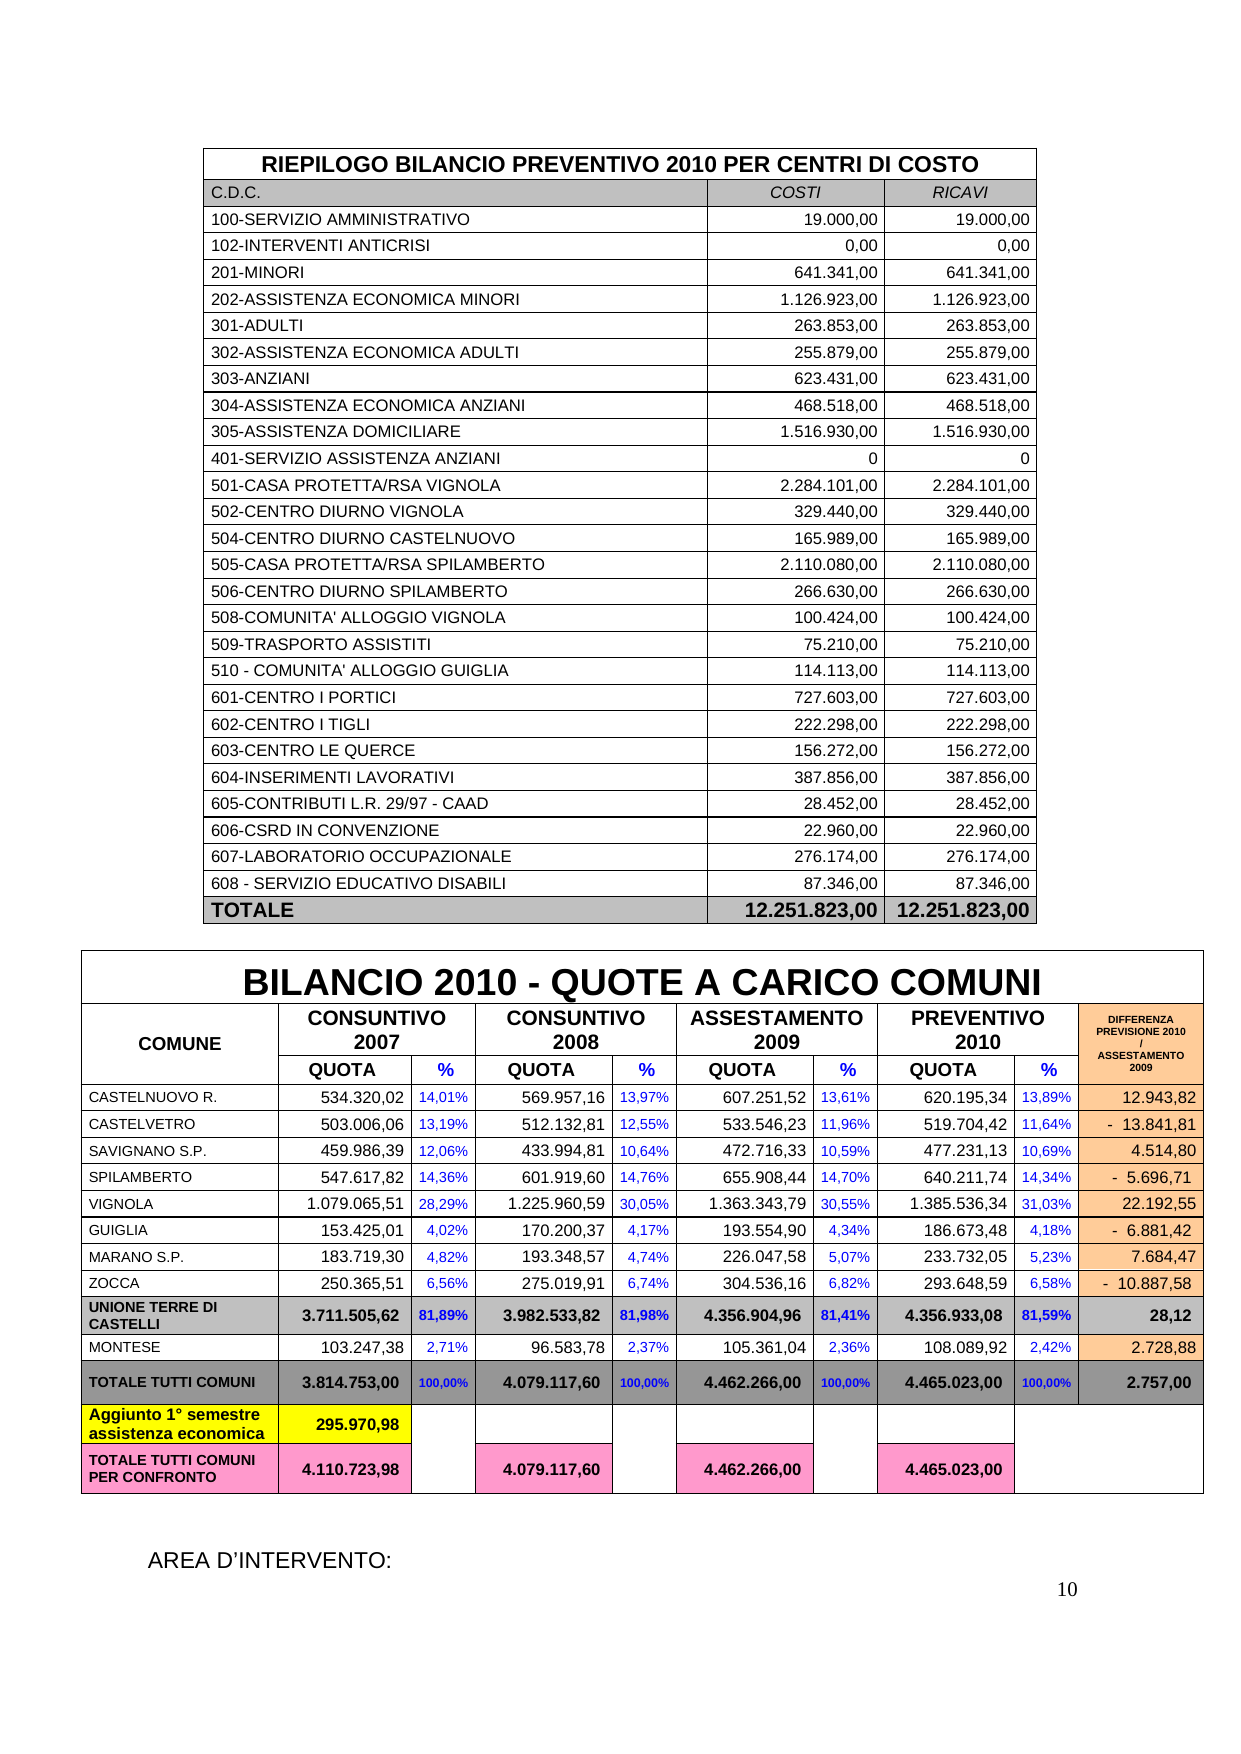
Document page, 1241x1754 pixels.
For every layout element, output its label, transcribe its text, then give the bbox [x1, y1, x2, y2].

table_cell 0 [885, 446, 1036, 471]
table_cell 623.431,00 [708, 366, 884, 391]
table_cell 533.546,23 [677, 1111, 813, 1137]
table_cell - 5.696,71 [1079, 1164, 1203, 1190]
table_cell QUOTA [677, 1056, 813, 1084]
table_cell 302-ASSISTENZA ECONOMICA ADULTI [204, 339, 707, 365]
table_header RIEPILOGO BILANCIO PREVENTIVO 2010 PER CENTRI DI COSTO [204, 149, 1036, 179]
table_cell 105.361,04 [677, 1335, 813, 1360]
table_cell 75.210,00 [885, 632, 1036, 657]
table_cell 255.879,00 [885, 339, 1036, 365]
table_cell 100,00% [412, 1361, 475, 1404]
table_cell 329.440,00 [708, 499, 884, 524]
table_cell 100.424,00 [708, 605, 884, 631]
table_cell 156.272,00 [885, 738, 1036, 763]
table_cell 608 - SERVIZIO EDUCATIVO DISABILI [204, 871, 707, 896]
text AREA D’INTERVENTO: [148, 1547, 1078, 1573]
table_cell 1.363.343,79 [677, 1191, 813, 1216]
table_cell 193.348,57 [476, 1244, 612, 1269]
table_cell 19.000,00 [885, 207, 1036, 232]
table_cell 607.251,52 [677, 1085, 813, 1110]
table_cell 87.346,00 [885, 871, 1036, 896]
table_cell 605-CONTRIBUTI L.R. 29/97 - CAAD [204, 791, 707, 816]
table_cell 193.554,90 [677, 1218, 813, 1243]
table_cell % [814, 1056, 877, 1084]
table_cell 22.192,55 [1079, 1191, 1203, 1216]
table_cell 4.079.117,60 [476, 1361, 612, 1404]
table_cell DIFFERENZA PREVISIONE 2010 / ASSESTAMENTO 2009 [1079, 1004, 1203, 1084]
table_cell 4.465.023,00 [878, 1361, 1014, 1404]
table_cell 519.704,42 [878, 1111, 1014, 1137]
table_cell 170.200,37 [476, 1218, 612, 1243]
table_cell 6,82% [814, 1271, 877, 1296]
table_cell 401-SERVIZIO ASSISTENZA ANZIANI [204, 446, 707, 471]
table_cell 387.856,00 [885, 764, 1036, 790]
table_cell C.D.C. [204, 180, 707, 206]
table_cell 620.195,34 [878, 1085, 1014, 1110]
table_cell 28,12 [1079, 1297, 1203, 1334]
table_cell 4.514,80 [1079, 1138, 1203, 1163]
table_cell 156.272,00 [708, 738, 884, 763]
table_cell 4.356.933,08 [878, 1297, 1014, 1334]
table_cell 4,82% [412, 1244, 475, 1269]
table_cell 4.465.023,00 [878, 1444, 1014, 1493]
table_cell 165.989,00 [885, 525, 1036, 551]
table_cell CONSUNTIVO 2008 [476, 1004, 676, 1055]
table_cell 22.960,00 [708, 818, 884, 843]
table_cell 508-COMUNITA' ALLOGGIO VIGNOLA [204, 605, 707, 631]
table_cell 4.462.266,00 [677, 1361, 813, 1404]
table_cell [476, 1405, 612, 1443]
table_cell [878, 1405, 1014, 1443]
table_cell 4,18% [1015, 1218, 1078, 1243]
table_cell 1.385.536,34 [878, 1191, 1014, 1216]
table_cell - 10.887,58 [1079, 1271, 1203, 1296]
table_cell 28.452,00 [885, 791, 1036, 816]
table_cell 603-CENTRO LE QUERCE [204, 738, 707, 763]
table_cell TOTALE TUTTI COMUNI [82, 1361, 278, 1404]
table_cell 12,55% [613, 1111, 676, 1137]
table_cell 472.716,33 [677, 1138, 813, 1163]
table_cell 10,69% [1015, 1138, 1078, 1163]
table_cell 509-TRASPORTO ASSISTITI [204, 632, 707, 657]
table_cell 1.516.930,00 [708, 419, 884, 444]
table_cell RICAVI [885, 180, 1036, 206]
table_cell 569.957,16 [476, 1085, 612, 1110]
table_cell 6,58% [1015, 1271, 1078, 1296]
table_cell MONTESE [82, 1335, 278, 1360]
table_header BILANCIO 2010 - QUOTE A CARICO COMUNI [82, 951, 1203, 1003]
table_cell 250.365,51 [279, 1271, 411, 1296]
table_cell 5,07% [814, 1244, 877, 1269]
table_cell % [412, 1056, 475, 1084]
table_cell 601-CENTRO I PORTICI [204, 685, 707, 710]
table_cell 468.518,00 [708, 393, 884, 418]
table_cell 2.757,00 [1079, 1361, 1203, 1404]
table_cell 28.452,00 [708, 791, 884, 816]
table_cell 276.174,00 [708, 844, 884, 869]
table_cell VIGNOLA [82, 1191, 278, 1216]
table_cell 266.630,00 [885, 579, 1036, 604]
table_cell 11,64% [1015, 1111, 1078, 1137]
table_cell 303-ANZIANI [204, 366, 707, 391]
table_cell 293.648,59 [878, 1271, 1014, 1296]
table_cell - 13.841,81 [1079, 1111, 1203, 1137]
table_cell [613, 1405, 676, 1493]
table_cell 606-CSRD IN CONVENZIONE [204, 818, 707, 843]
table_cell 266.630,00 [708, 579, 884, 604]
table_cell 329.440,00 [885, 499, 1036, 524]
table_cell 11,96% [814, 1111, 877, 1137]
table_cell QUOTA [878, 1056, 1014, 1084]
table_cell 114.113,00 [708, 658, 884, 684]
table_cell GUIGLIA [82, 1218, 278, 1243]
table_cell 13,97% [613, 1085, 676, 1110]
table_cell 305-ASSISTENZA DOMICILIARE [204, 419, 707, 444]
table_cell [814, 1405, 877, 1493]
table_cell 510 - COMUNITA' ALLOGGIO GUIGLIA [204, 658, 707, 684]
table_cell 1.516.930,00 [885, 419, 1036, 444]
table_cell 4.110.723,98 [279, 1444, 411, 1493]
table_cell [412, 1405, 475, 1493]
table_cell 186.673,48 [878, 1218, 1014, 1243]
table_cell 640.211,74 [878, 1164, 1014, 1190]
table_cell 2,37% [613, 1335, 676, 1360]
table_cell 3.711.505,62 [279, 1297, 411, 1334]
table_cell 7.684,47 [1079, 1244, 1203, 1269]
table_cell 108.089,92 [878, 1335, 1014, 1360]
table_cell TOTALE [204, 897, 707, 923]
table_cell 100.424,00 [885, 605, 1036, 631]
table_cell CASTELVETRO [82, 1111, 278, 1137]
table_cell 502-CENTRO DIURNO VIGNOLA [204, 499, 707, 524]
table_cell 727.603,00 [708, 685, 884, 710]
table_cell 96.583,78 [476, 1335, 612, 1360]
table_cell 501-CASA PROTETTA/RSA VIGNOLA [204, 472, 707, 498]
table_cell 2.728,88 [1079, 1335, 1203, 1360]
table_cell 4,17% [613, 1218, 676, 1243]
table_cell 81,41% [814, 1297, 877, 1334]
table_cell [1015, 1405, 1203, 1493]
table_cell 727.603,00 [885, 685, 1036, 710]
table_cell 655.908,44 [677, 1164, 813, 1190]
table_cell 12.943,82 [1079, 1085, 1203, 1110]
table_cell 304-ASSISTENZA ECONOMICA ANZIANI [204, 393, 707, 418]
table_cell 1.079.065,51 [279, 1191, 411, 1216]
table_cell 10,59% [814, 1138, 877, 1163]
table_cell 81,98% [613, 1297, 676, 1334]
table_cell 387.856,00 [708, 764, 884, 790]
table_cell 31,03% [1015, 1191, 1078, 1216]
table_cell 100,00% [1015, 1361, 1078, 1404]
table_cell 5,23% [1015, 1244, 1078, 1269]
table_cell 2.110.080,00 [885, 552, 1036, 577]
table_cell 226.047,58 [677, 1244, 813, 1269]
table_cell 276.174,00 [885, 844, 1036, 869]
table_cell 0,00 [885, 233, 1036, 259]
table_cell 0,00 [708, 233, 884, 259]
table_cell 4,02% [412, 1218, 475, 1243]
table_cell 183.719,30 [279, 1244, 411, 1269]
table_cell 505-CASA PROTETTA/RSA SPILAMBERTO [204, 552, 707, 577]
table_cell 201-MINORI [204, 260, 707, 285]
table_cell 2.284.101,00 [885, 472, 1036, 498]
table_cell 433.994,81 [476, 1138, 612, 1163]
table_cell 604-INSERIMENTI LAVORATIVI [204, 764, 707, 790]
table_cell 468.518,00 [885, 393, 1036, 418]
table_cell MARANO S.P. [82, 1244, 278, 1269]
table_cell 233.732,05 [878, 1244, 1014, 1269]
table_cell 12.251.823,00 [885, 897, 1036, 923]
table_cell 4.462.266,00 [677, 1444, 813, 1493]
table_cell 30,05% [613, 1191, 676, 1216]
table_cell ASSESTAMENTO 2009 [677, 1004, 877, 1055]
table_cell 100,00% [814, 1361, 877, 1404]
table_cell 4,74% [613, 1244, 676, 1269]
table_cell PREVENTIVO 2010 [878, 1004, 1078, 1055]
table_cell ZOCCA [82, 1271, 278, 1296]
table_cell 2,42% [1015, 1335, 1078, 1360]
table_cell 503.006,06 [279, 1111, 411, 1137]
table_cell 4.079.117,60 [476, 1444, 612, 1493]
table_cell 255.879,00 [708, 339, 884, 365]
table_cell 304.536,16 [677, 1271, 813, 1296]
table_cell 14,36% [412, 1164, 475, 1190]
table_cell 301-ADULTI [204, 313, 707, 338]
table_cell 2.110.080,00 [708, 552, 884, 577]
table_cell 81,59% [1015, 1297, 1078, 1334]
table_cell 534.320,02 [279, 1085, 411, 1110]
table_cell 222.298,00 [885, 711, 1036, 737]
table_cell SPILAMBERTO [82, 1164, 278, 1190]
table_cell SAVIGNANO S.P. [82, 1138, 278, 1163]
table_cell 295.970,98 [279, 1405, 411, 1443]
table_cell 607-LABORATORIO OCCUPAZIONALE [204, 844, 707, 869]
table_cell Aggiunto 1° semestre assistenza economica [82, 1405, 278, 1443]
table_cell COMUNE [82, 1004, 278, 1084]
table_cell 102-INTERVENTI ANTICRISI [204, 233, 707, 259]
table_cell [677, 1405, 813, 1443]
table_cell 12,06% [412, 1138, 475, 1163]
table_cell - 6.881,42 [1079, 1218, 1203, 1243]
table_cell 1.126.923,00 [885, 286, 1036, 312]
table_cell 30,55% [814, 1191, 877, 1216]
table_cell CONSUNTIVO 2007 [279, 1004, 475, 1055]
table_cell 602-CENTRO I TIGLI [204, 711, 707, 737]
table_cell 12.251.823,00 [708, 897, 884, 923]
table_cell 87.346,00 [708, 871, 884, 896]
table_cell QUOTA [279, 1056, 411, 1084]
table_cell 153.425,01 [279, 1218, 411, 1243]
table_cell 13,89% [1015, 1085, 1078, 1110]
table_cell 601.919,60 [476, 1164, 612, 1190]
table_cell 22.960,00 [885, 818, 1036, 843]
table_cell TOTALE TUTTI COMUNI PER CONFRONTO [82, 1444, 278, 1493]
table_cell 641.341,00 [885, 260, 1036, 285]
table_cell 3.814.753,00 [279, 1361, 411, 1404]
table_cell 4,34% [814, 1218, 877, 1243]
table_cell % [613, 1056, 676, 1084]
table_cell 202-ASSISTENZA ECONOMICA MINORI [204, 286, 707, 312]
table_cell 2,71% [412, 1335, 475, 1360]
table_cell 1.225.960,59 [476, 1191, 612, 1216]
table_cell 547.617,82 [279, 1164, 411, 1190]
table_cell 14,76% [613, 1164, 676, 1190]
table_cell 263.853,00 [708, 313, 884, 338]
table_cell 81,89% [412, 1297, 475, 1334]
table_cell 28,29% [412, 1191, 475, 1216]
table_cell 263.853,00 [885, 313, 1036, 338]
table_cell 623.431,00 [885, 366, 1036, 391]
table_cell 14,01% [412, 1085, 475, 1110]
table_cell UNIONE TERRE DI CASTELLI [82, 1297, 278, 1334]
table_cell 19.000,00 [708, 207, 884, 232]
table_cell 1.126.923,00 [708, 286, 884, 312]
table_cell 14,34% [1015, 1164, 1078, 1190]
table_cell 0 [708, 446, 884, 471]
table_cell 114.113,00 [885, 658, 1036, 684]
table_cell 4.356.904,96 [677, 1297, 813, 1334]
table_cell 103.247,38 [279, 1335, 411, 1360]
table_cell 504-CENTRO DIURNO CASTELNUOVO [204, 525, 707, 551]
table_cell COSTI [708, 180, 884, 206]
table_cell 641.341,00 [708, 260, 884, 285]
table_cell 6,56% [412, 1271, 475, 1296]
table_cell 13,61% [814, 1085, 877, 1110]
table_cell 100,00% [613, 1361, 676, 1404]
table_cell 75.210,00 [708, 632, 884, 657]
table_cell 459.986,39 [279, 1138, 411, 1163]
table_cell 165.989,00 [708, 525, 884, 551]
table_cell 512.132,81 [476, 1111, 612, 1137]
table_cell 2,36% [814, 1335, 877, 1360]
table_cell 13,19% [412, 1111, 475, 1137]
table_cell CASTELNUOVO R. [82, 1085, 278, 1110]
table_cell 10,64% [613, 1138, 676, 1163]
table_cell 275.019,91 [476, 1271, 612, 1296]
table_cell 477.231,13 [878, 1138, 1014, 1163]
table_cell 2.284.101,00 [708, 472, 884, 498]
table_cell 506-CENTRO DIURNO SPILAMBERTO [204, 579, 707, 604]
table_cell 6,74% [613, 1271, 676, 1296]
table_cell 100-SERVIZIO AMMINISTRATIVO [204, 207, 707, 232]
table_cell % [1015, 1056, 1078, 1084]
table_cell 222.298,00 [708, 711, 884, 737]
table_cell 3.982.533,82 [476, 1297, 612, 1334]
table_cell QUOTA [476, 1056, 612, 1084]
table_cell 14,70% [814, 1164, 877, 1190]
